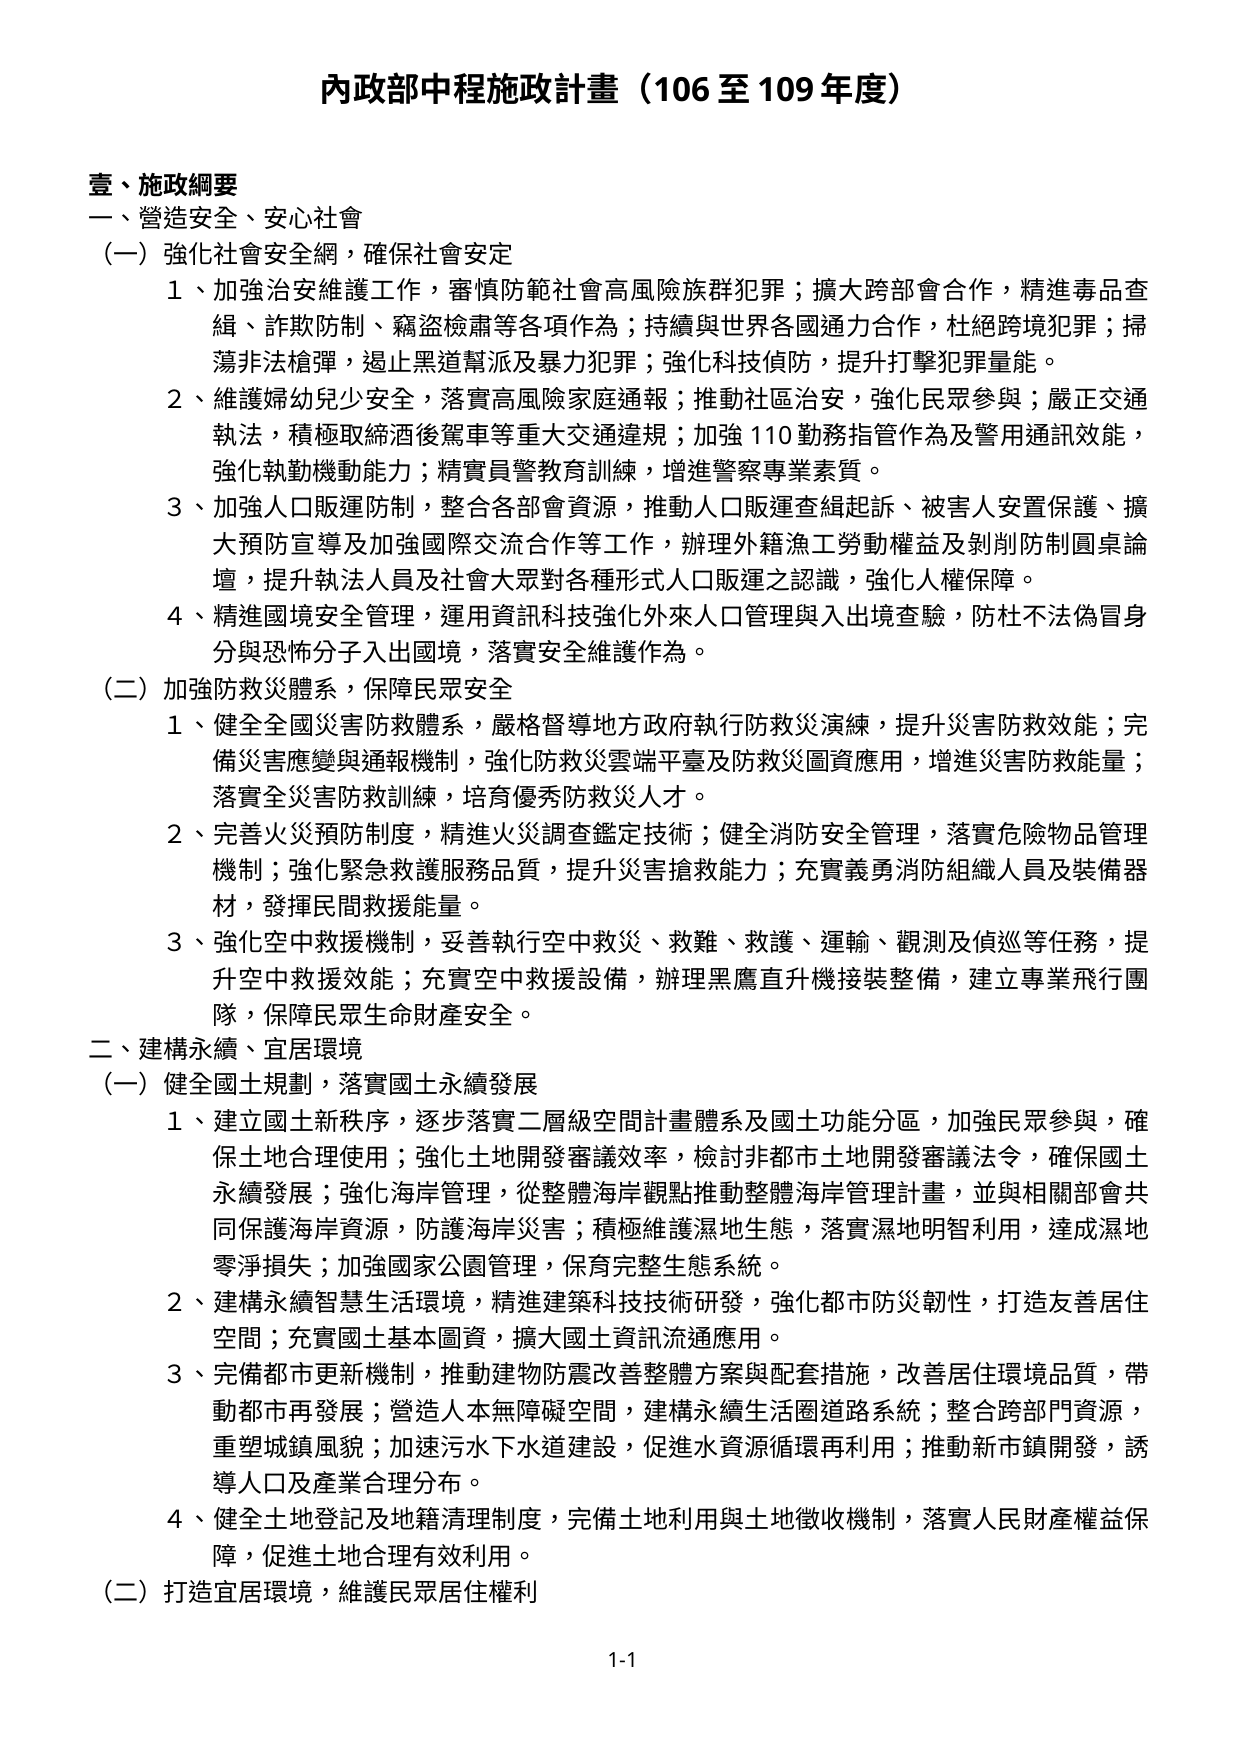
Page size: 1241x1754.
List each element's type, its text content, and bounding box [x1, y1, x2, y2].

text （二）打造宜居環境，維護民眾居住權利 [89, 1572, 1152, 1609]
text ２、維護婦幼兒少安全，落實高風險家庭通報；推動社區治安，強化民眾參與；嚴正交通執法，積極取締酒後駕車等重大交通違規；加強110勤務指管作為及警用通訊效能，強化執勤機動能力；精實員警教育訓練，增進警察專業素質。 [162, 379, 1152, 488]
text ４、精進國境安全管理，運用資訊科技強化外來人口管理與入出境查驗，防杜不法偽冒身分與恐怖分子入出國境，落實安全維護作為。 [162, 597, 1152, 669]
text ２、完善火災預防制度，精進火災調查鑑定技術；健全消防安全管理，落實危險物品管理機制；強化緊急救護服務品質，提升災害搶救能力；充實義勇消防組織人員及裝備器材，發揮民間救援能量。 [162, 814, 1152, 923]
text （一）健全國土規劃，落實國土永續發展 [89, 1065, 1152, 1101]
text 內政部中程施政計畫（106至109年度） [89, 75, 1152, 108]
text ４、健全土地登記及地籍清理制度，完備土地利用與土地徵收機制，落實人民財產權益保障，促進土地合理有效利用。 [162, 1500, 1152, 1572]
text ２、建構永續智慧生活環境，精進建築科技技術研發，強化都市防災韌性，打造友善居住空間；充實國土基本圖資，擴大國土資訊流通應用。 [162, 1282, 1152, 1355]
text 壹、施政綱要 [89, 167, 1152, 201]
text ３、加強人口販運防制，整合各部會資源，推動人口販運查緝起訴、被害人安置保護、擴大預防宣導及加強國際交流合作等工作，辦理外籍漁工勞動權益及剝削防制圓桌論壇，提升執法人員及社會大眾對各種形式人口販運之認識，強化人權保障。 [162, 488, 1152, 597]
text ３、強化空中救援機制，妥善執行空中救災、救難、救護、運輸、觀測及偵巡等任務，提升空中救援效能；充實空中救援設備，辦理黑鷹直升機接裝整備，建立專業飛行團隊，保障民眾生命財產安全。 [162, 923, 1152, 1032]
text １、加強治安維護工作，審慎防範社會高風險族群犯罪；擴大跨部會合作，精進毒品查緝、詐欺防制、竊盜檢肅等各項作為；持續與世界各國通力合作，杜絕跨境犯罪；掃蕩非法槍彈，遏止黑道幫派及暴力犯罪；強化科技偵防，提升打擊犯罪量能。 [162, 270, 1152, 379]
text １、建立國土新秩序，逐步落實二層級空間計畫體系及國土功能分區，加強民眾參與，確保土地合理使用；強化土地開發審議效率，檢討非都市土地開發審議法令，確保國土永續發展；強化海岸管理，從整體海岸觀點推動整體海岸管理計畫，並與相關部會共同保護海岸資源，防護海岸災害；積極維護濕地生態，落實濕地明智利用，達成濕地零淨損失；加強國家公園管理，保育完整生態系統。 [162, 1101, 1152, 1282]
text １、健全全國災害防救體系，嚴格督導地方政府執行防救災演練，提升災害防救效能；完備災害應變與通報機制，強化防救災雲端平臺及防救災圖資應用，增進災害防救能量；落實全災害防救訓練，培育優秀防救災人才。 [162, 705, 1152, 814]
text （二）加強防救災體系，保障民眾安全 [89, 669, 1152, 705]
text ３、完備都市更新機制，推動建物防震改善整體方案與配套措施，改善居住環境品質，帶動都市再發展；營造人本無障礙空間，建構永續生活圈道路系統；整合跨部門資源，重塑城鎮風貌；加速污水下水道建設，促進水資源循環再利用；推動新市鎮開發，誘導人口及產業合理分布。 [162, 1355, 1152, 1500]
text 二、建構永續、宜居環境 [89, 1032, 1152, 1065]
text 一、營造安全、安心社會 [89, 201, 1152, 234]
text （一）強化社會安全網，確保社會安定 [89, 234, 1152, 270]
